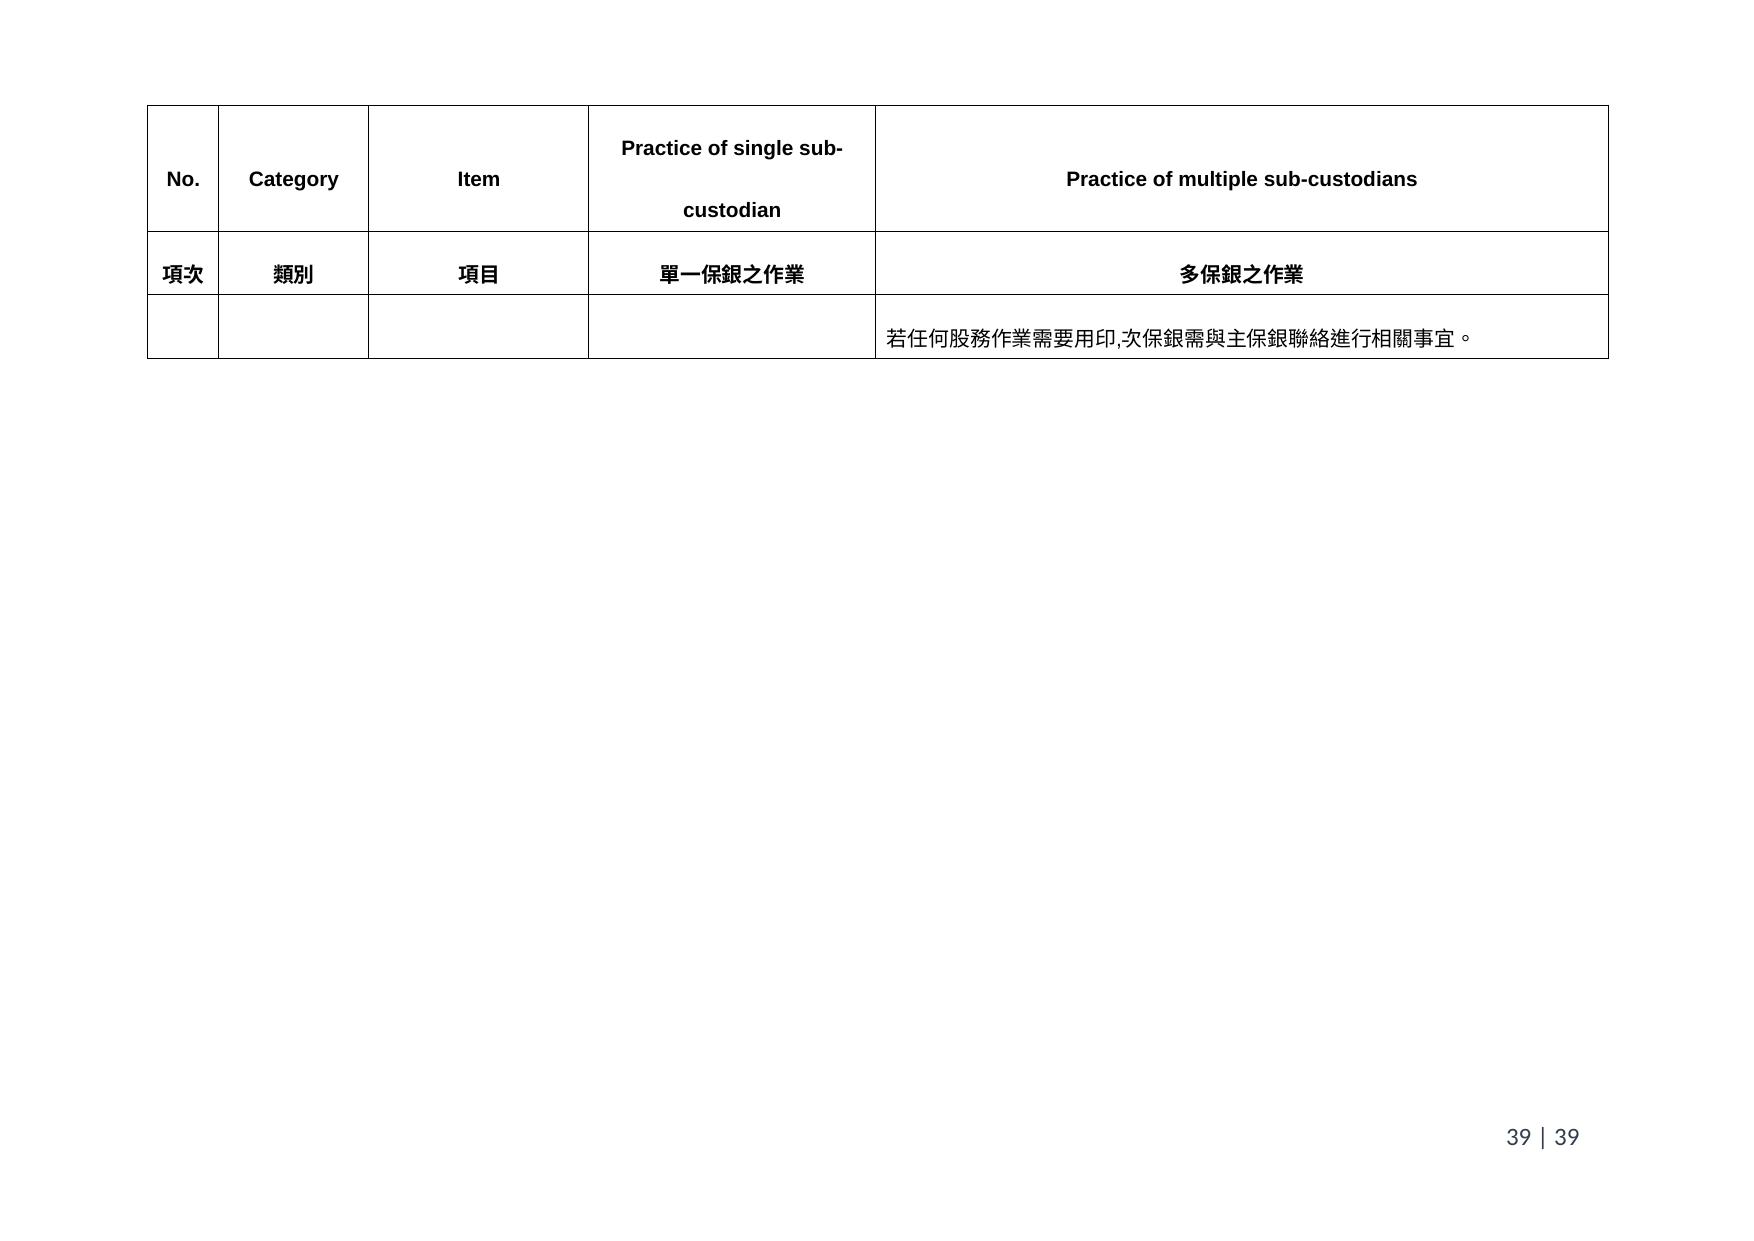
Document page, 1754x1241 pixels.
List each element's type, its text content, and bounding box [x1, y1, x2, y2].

table_cell [148, 295, 218, 358]
table_header Practice of single sub-custodian [589, 106, 875, 231]
table_cell [589, 295, 875, 358]
table_header Practice of multiple sub-custodians [876, 106, 1608, 231]
table_cell 項目 [369, 232, 588, 294]
table_header Category [219, 106, 368, 231]
table_header No. [148, 106, 218, 231]
table_cell [219, 295, 368, 358]
table_cell 類別 [219, 232, 368, 294]
table_cell 項次 [148, 232, 218, 294]
table_cell 若任何股務作業需要用印,次保銀需與主保銀聯絡進行相關事宜。 [876, 295, 1608, 358]
table_cell 單一保銀之作業 [589, 232, 875, 294]
table_cell 多保銀之作業 [876, 232, 1608, 294]
table_cell [369, 295, 588, 358]
table_header Item [369, 106, 588, 231]
